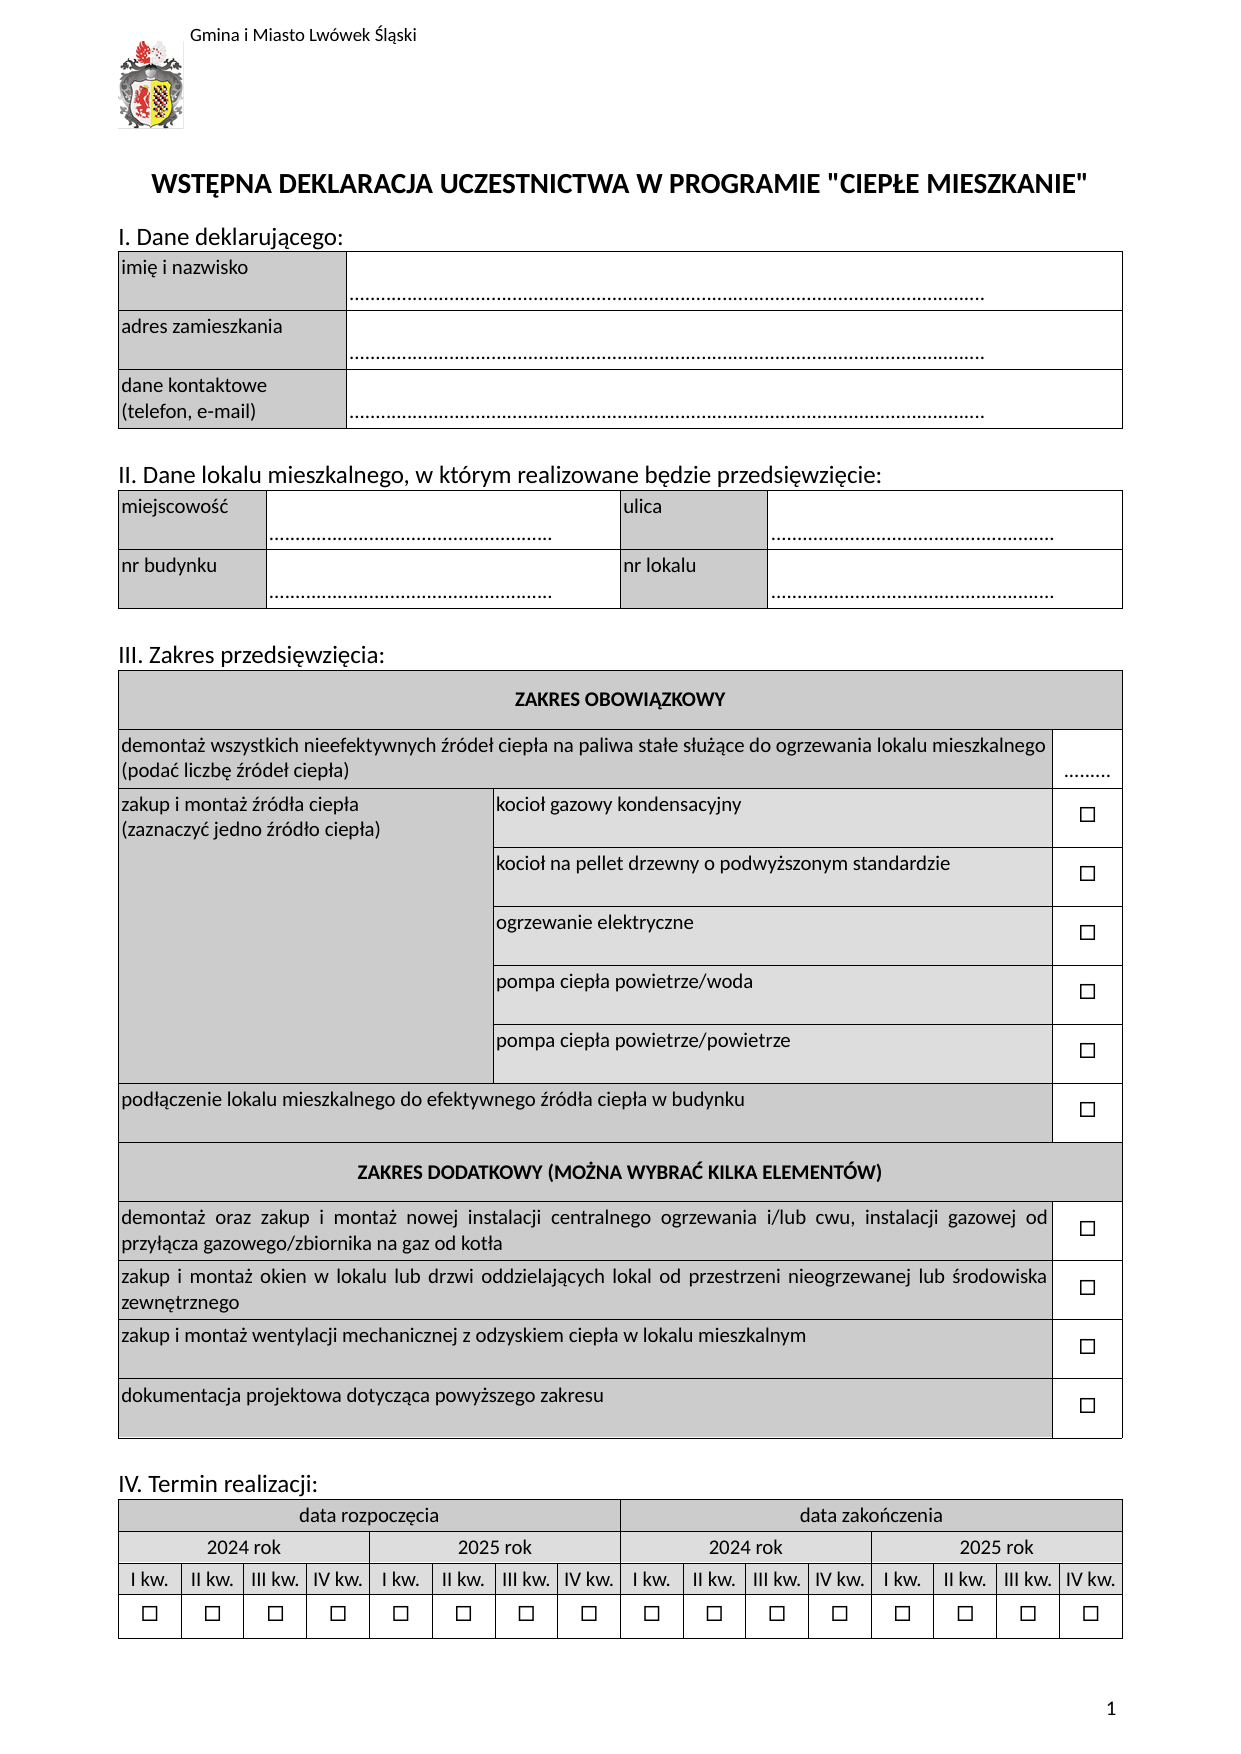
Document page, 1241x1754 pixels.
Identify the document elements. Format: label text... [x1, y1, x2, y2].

table_cell II kw. [684, 1564, 745, 1594]
table_cell  [1053, 1202, 1122, 1260]
table_cell ......................................................................................................................... [347, 311, 1122, 369]
table_header miejscowość [119, 491, 266, 549]
table_cell  [934, 1595, 996, 1638]
table_cell I kw. [370, 1564, 432, 1594]
table_cell nr lokalu [621, 550, 767, 608]
table_cell  [119, 1595, 181, 1638]
table_header data rozpoczęcia [119, 1500, 620, 1531]
text III. Zakres przedsięwzięcia: [118, 639, 1122, 669]
table_header data zakończenia [621, 1500, 1122, 1531]
table_cell I kw. [621, 1564, 683, 1594]
table_cell  [182, 1595, 243, 1638]
table_cell 2025 rok [872, 1532, 1122, 1562]
table_cell  [1053, 789, 1122, 847]
table_cell  [997, 1595, 1059, 1638]
table_cell  [496, 1595, 557, 1638]
table_cell pompa ciepła powietrze/powietrze [494, 1025, 1052, 1083]
table_cell  [1053, 1379, 1122, 1437]
table_header imię i nazwisko [119, 252, 346, 310]
table_header ZAKRES OBOWIĄZKOWY [119, 671, 1122, 729]
table_cell IV kw. [1060, 1564, 1122, 1594]
table_cell IV kw. [558, 1564, 620, 1594]
table_cell III kw. [997, 1564, 1059, 1594]
table_cell IV kw. [809, 1564, 871, 1594]
table_cell  [621, 1595, 683, 1638]
table_cell III kw. [244, 1564, 306, 1594]
table_cell II kw. [433, 1564, 495, 1594]
table_cell adres zamieszkania [119, 311, 346, 369]
table_cell II kw. [182, 1564, 243, 1594]
table_cell demontaż oraz zakup i montaż nowej instalacji centralnego ogrzewania i/lub cwu, instalacji gazowej od przyłącza gazowego/zbiornika na gaz od kotła [119, 1202, 1052, 1260]
table_header ...................................................... [768, 491, 1122, 549]
table_cell ZAKRES DODATKOWY (MOŻNA WYBRAĆ KILKA ELEMENTÓW) [119, 1143, 1122, 1201]
table_cell  [1053, 966, 1122, 1024]
text II. Dane lokalu mieszkalnego, w którym realizowane będzie przedsięwzięcie: [118, 459, 1122, 490]
table_cell  [307, 1595, 369, 1638]
table_cell  [433, 1595, 495, 1638]
table_cell III kw. [746, 1564, 808, 1594]
table_cell demontaż wszystkich nieefektywnych źródeł ciepła na paliwa stałe służące do ogrzewania lokalu mieszkalnego (podać liczbę źródeł ciepła) [119, 730, 1052, 788]
table_cell ...................................................... [768, 550, 1122, 608]
table_cell pompa ciepła powietrze/woda [494, 966, 1052, 1024]
table_cell I kw. [872, 1564, 933, 1594]
table_cell ......................................................................................................................... [347, 370, 1122, 428]
table_cell ogrzewanie elektryczne [494, 907, 1052, 965]
table_cell 2024 rok [621, 1532, 871, 1562]
table_cell  [872, 1595, 933, 1638]
table_cell dokumentacja projektowa dotycząca powyższego zakresu [119, 1379, 1052, 1437]
table_cell  [370, 1595, 432, 1638]
table_cell zakup i montaż okien w lokalu lub drzwi oddzielających lokal od przestrzeni nieogrzewanej lub środowiska zewnętrznego [119, 1261, 1052, 1319]
text WSTĘPNA DEKLARACJA UCZESTNICTWA W PROGRAMIE "CIEPŁE MIESZKANIE" [118, 165, 1122, 200]
text IV. Termin realizacji: [118, 1468, 1122, 1499]
table_cell I kw. [119, 1564, 181, 1594]
table_cell  [1053, 848, 1122, 906]
table_cell  [1053, 1320, 1122, 1378]
table_header ulica [621, 491, 767, 549]
table_cell 2025 rok [370, 1532, 620, 1562]
table_cell  [1053, 907, 1122, 965]
table_cell III kw. [496, 1564, 557, 1594]
table_cell  [1053, 1025, 1122, 1083]
text I. Dane deklarującego: [118, 221, 1122, 251]
table_cell  [1053, 1261, 1122, 1319]
table_cell  [244, 1595, 306, 1638]
table_cell kocioł na pellet drzewny o podwyższonym standardzie [494, 848, 1052, 906]
table_cell podłączenie lokalu mieszkalnego do efektywnego źródła ciepła w budynku [119, 1084, 1052, 1142]
table_cell zakup i montaż źródła ciepła (zaznaczyć jedno źródło ciepła) [119, 789, 493, 1083]
table_cell kocioł gazowy kondensacyjny [494, 789, 1052, 847]
table_cell  [558, 1595, 620, 1638]
table_cell  [1053, 1084, 1122, 1142]
table_cell  [746, 1595, 808, 1638]
table_cell ...................................................... [267, 550, 620, 608]
table_cell  [809, 1595, 871, 1638]
table_cell  [1060, 1595, 1122, 1638]
table_cell  [684, 1595, 745, 1638]
table_cell dane kontaktowe (telefon, e-mail) [119, 370, 346, 428]
table_cell II kw. [934, 1564, 996, 1594]
table_header ...................................................... [267, 491, 620, 549]
table_header ......................................................................................................................... [347, 252, 1122, 310]
table_cell nr budynku [119, 550, 266, 608]
table_cell 2024 rok [119, 1532, 369, 1562]
table_cell ......... [1053, 730, 1122, 788]
table_cell IV kw. [307, 1564, 369, 1594]
table_cell zakup i montaż wentylacji mechanicznej z odzyskiem ciepła w lokalu mieszkalnym [119, 1320, 1052, 1378]
